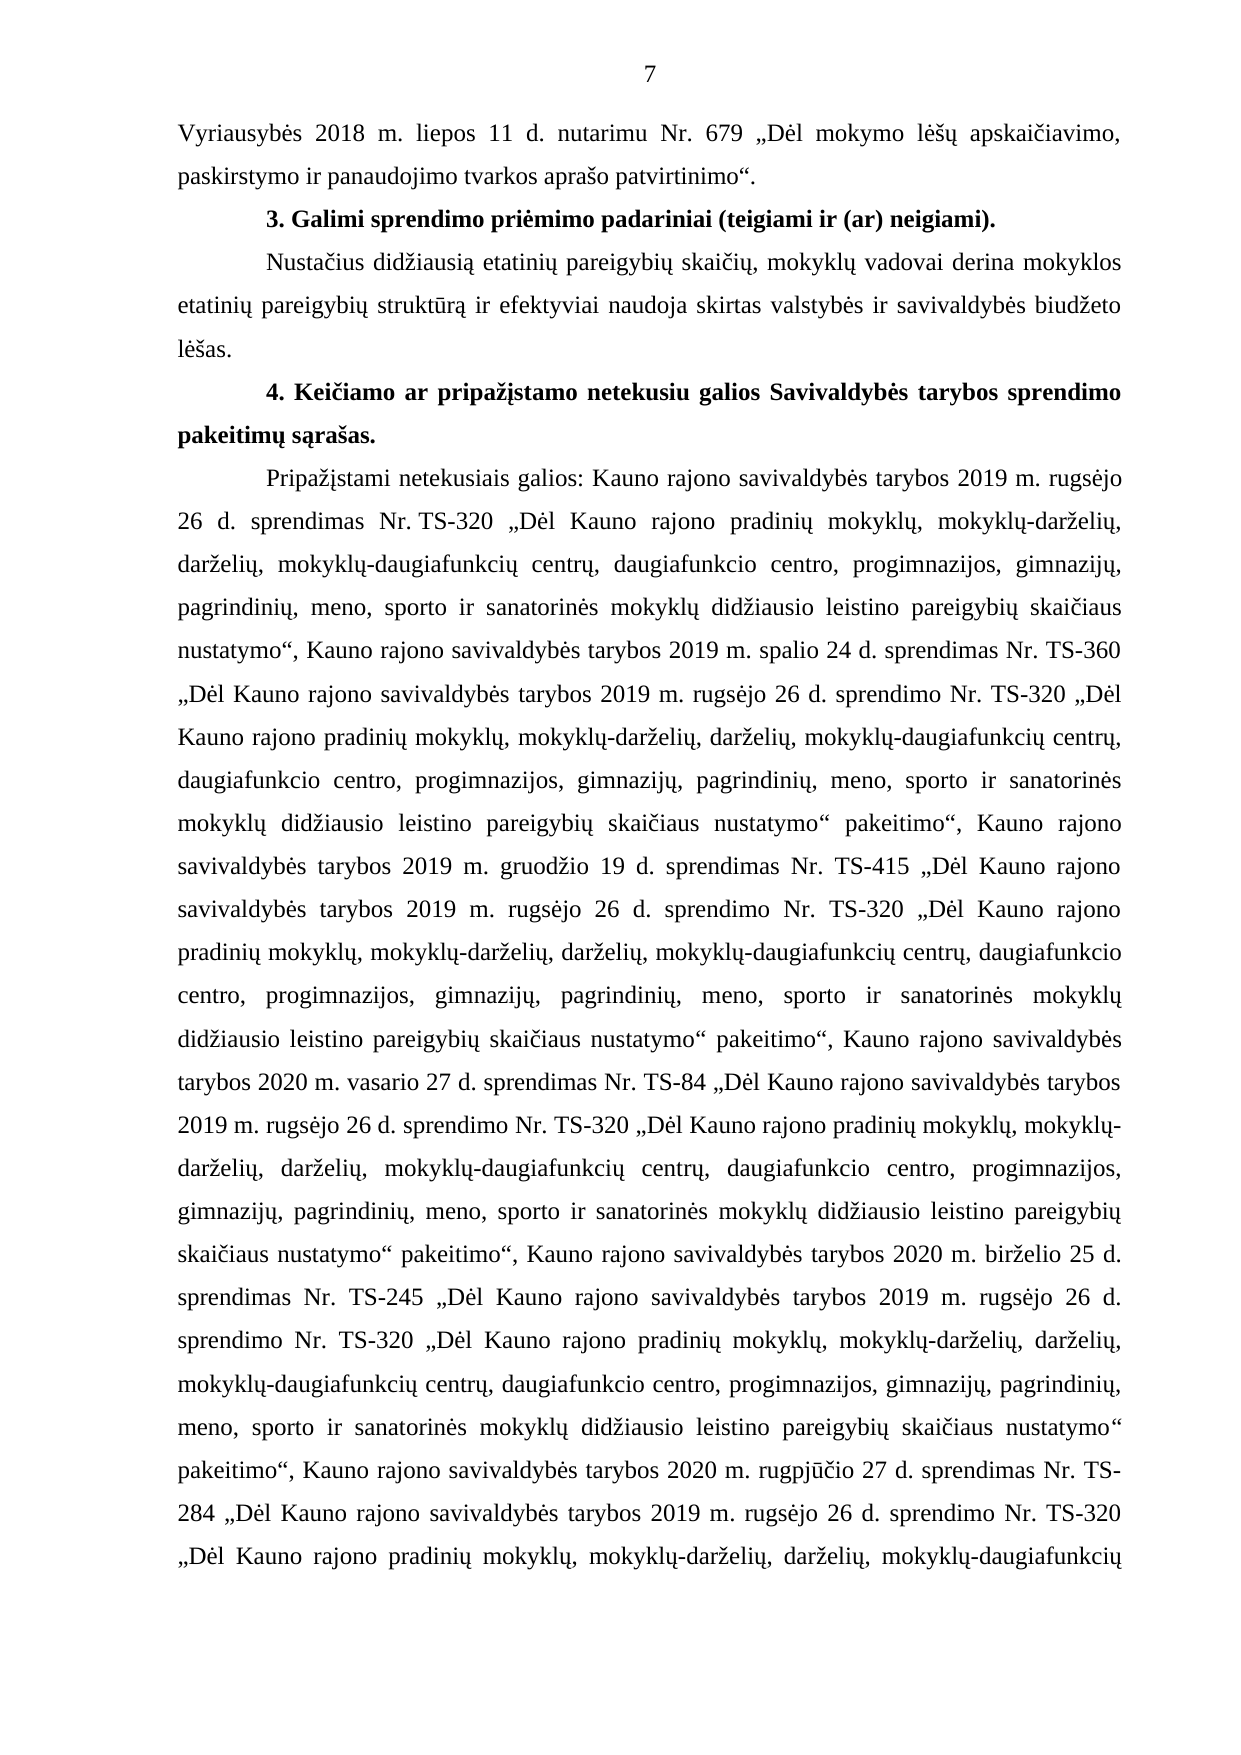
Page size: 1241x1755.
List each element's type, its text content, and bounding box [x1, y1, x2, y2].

text 3. Galimi sprendimo priėmimo padariniai (teigiami ir (ar) neigiami). [177, 204, 1122, 233]
text Vyriausybės 2018 m. liepos 11 d. nutarimu Nr. 679 „Dėl mokymo lėšų apskaičiavimo, paskirstymo ir panaudojimo tvarkos aprašo patvirtinimo“. [177, 118, 1122, 190]
text Nustačius didžiausią etatinių pareigybių skaičių, mokyklų vadovai derina mokyklos etatinių pareigybių struktūrą ir efektyviai naudoja skirtas valstybės ir savivaldybės biudžeto lėšas. [177, 247, 1122, 362]
text Pripažįstami netekusiais galios: Kauno rajono savivaldybės tarybos 2019 m. rugsėjo 26 d. sprendimas Nr. TS-320 „Dėl Kauno rajono pradinių mokyklų, mokyklų-darželių, darželių, mokyklų-daugiafunkcių centrų, daugiafunkcio centro, progimnazijos, gimnazijų, pagrindinių, meno, sporto ir sanatorinės mokyklų didžiausio leistino pareigybių skaičiaus nustatymo“, Kauno rajono savivaldybės tarybos 2019 m. spalio 24 d. sprendimas Nr. TS-360 „Dėl Kauno rajono savivaldybės tarybos 2019 m. rugsėjo 26 d. sprendimo Nr. TS-320 „Dėl Kauno rajono pradinių mokyklų, mokyklų-darželių, darželių, mokyklų-daugiafunkcių centrų, daugiafunkcio centro, progimnazijos, gimnazijų, pagrindinių, meno, sporto ir sanatorinės mokyklų didžiausio leistino pareigybių skaičiaus nustatymo“ pakeitimo“, Kauno rajono savivaldybės tarybos 2019 m. gruodžio 19 d. sprendimas Nr. TS-415 „Dėl Kauno rajono savivaldybės tarybos 2019 m. rugsėjo 26 d. sprendimo Nr. TS-320 „Dėl Kauno rajono pradinių mokyklų, mokyklų-darželių, darželių, mokyklų-daugiafunkcių centrų, daugiafunkcio centro, progimnazijos, gimnazijų, pagrindinių, meno, sporto ir sanatorinės mokyklų didžiausio leistino pareigybių skaičiaus nustatymo“ pakeitimo“, Kauno rajono savivaldybės tarybos 2020 m. vasario 27 d. sprendimas Nr. TS-84 „Dėl Kauno rajono savivaldybės tarybos 2019 m. rugsėjo 26 d. sprendimo Nr. TS-320 „Dėl Kauno rajono pradinių mokyklų, mokyklų-darželių, darželių, mokyklų-daugiafunkcių centrų, daugiafunkcio centro, progimnazijos, gimnazijų, pagrindinių, meno, sporto ir sanatorinės mokyklų didžiausio leistino pareigybių skaičiaus nustatymo“ pakeitimo“, Kauno rajono savivaldybės tarybos 2020 m. birželio 25 d. sprendimas Nr. TS-245 „Dėl Kauno rajono savivaldybės tarybos 2019 m. rugsėjo 26 d. sprendimo Nr. TS-320 „Dėl Kauno rajono pradinių mokyklų, mokyklų-darželių, darželių, mokyklų-daugiafunkcių centrų, daugiafunkcio centro, progimnazijos, gimnazijų, pagrindinių, meno, sporto ir sanatorinės mokyklų didžiausio leistino pareigybių skaičiaus nustatymo“ pakeitimo“, Kauno rajono savivaldybės tarybos 2020 m. rugpjūčio 27 d. sprendimas Nr. TS-284 „Dėl Kauno rajono savivaldybės tarybos 2019 m. rugsėjo 26 d. sprendimo Nr. TS-320 „Dėl Kauno rajono pradinių mokyklų, mokyklų-darželių, darželių, mokyklų-daugiafunkcių [177, 463, 1122, 1570]
text 4. Keičiamo ar pripažįstamo netekusiu galios Savivaldybės tarybos sprendimo pakeitimų sąrašas. [177, 377, 1122, 449]
